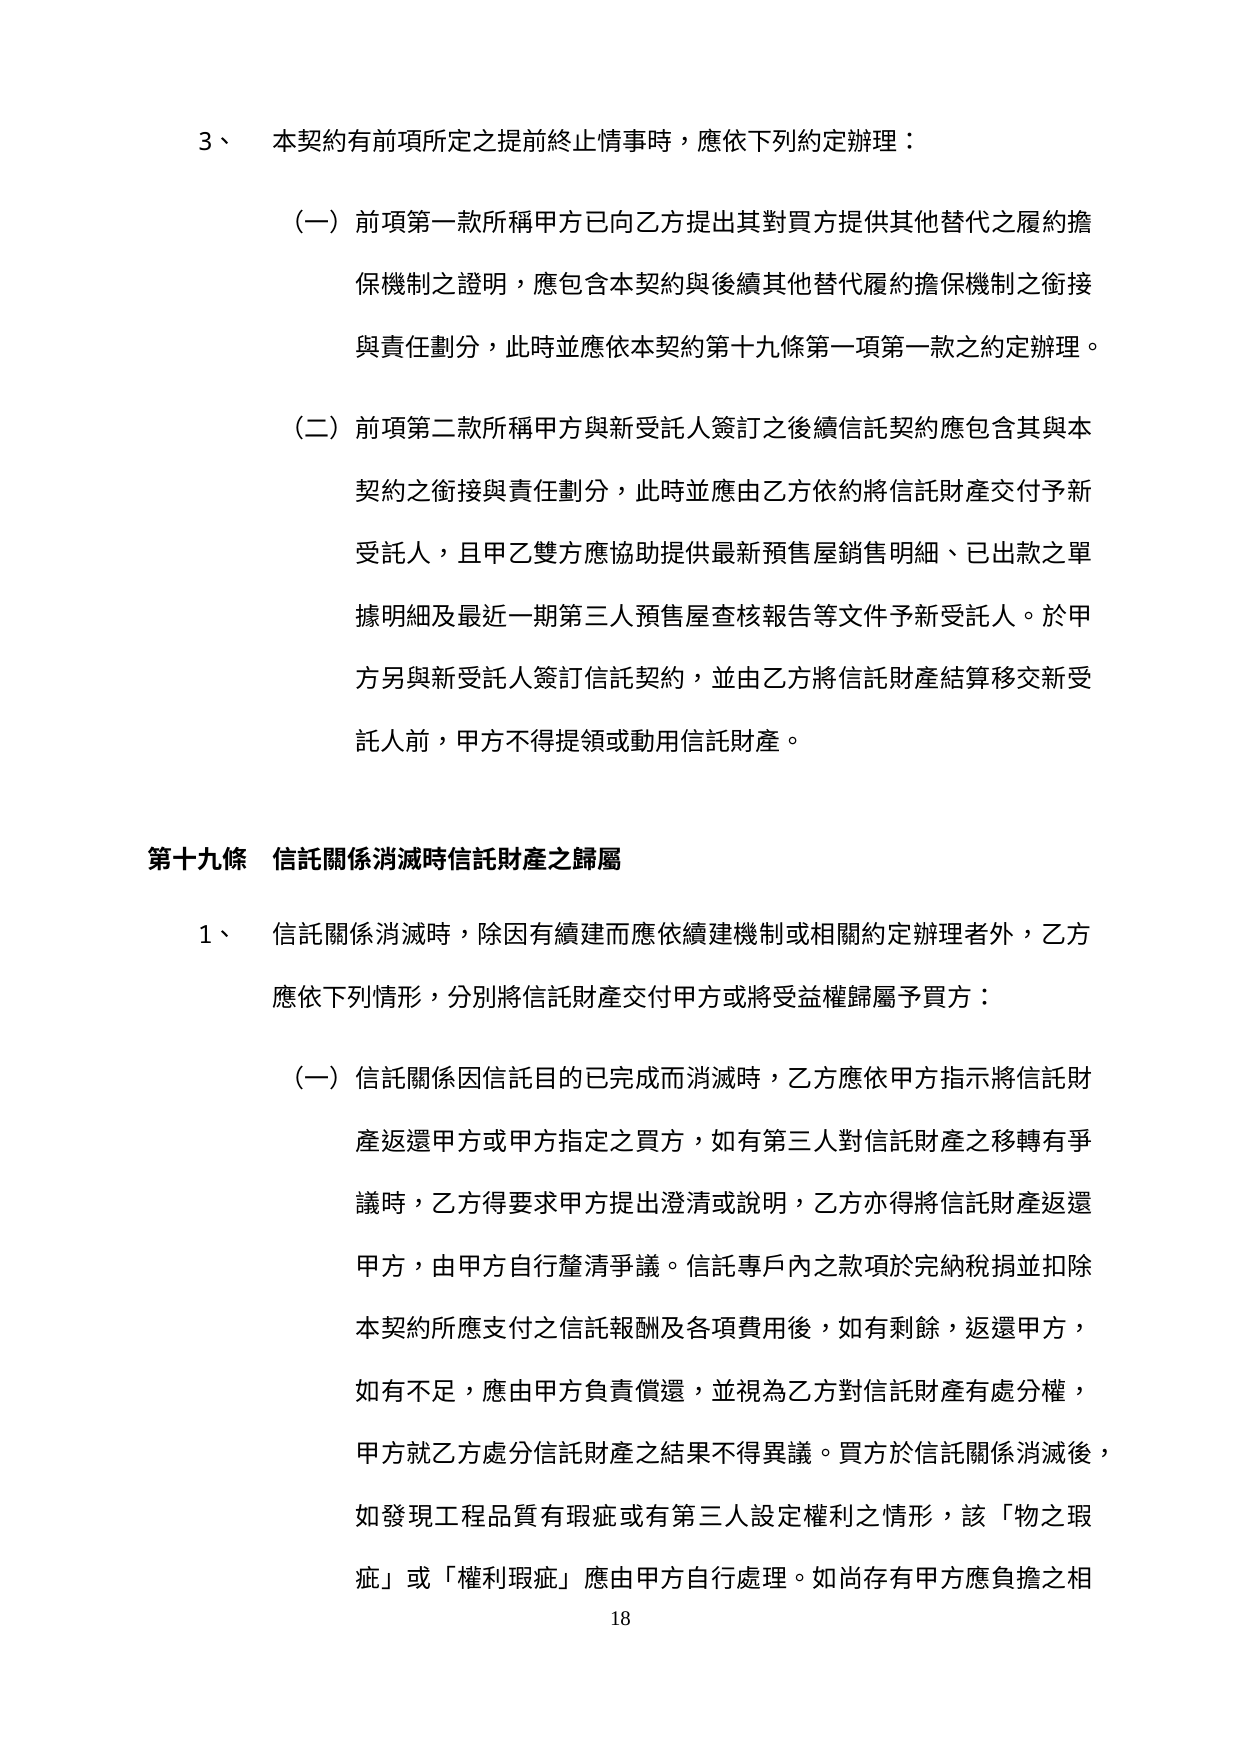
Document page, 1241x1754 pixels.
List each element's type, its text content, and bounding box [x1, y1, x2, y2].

text （一） 信託關係因信託目的已完成而消滅時，乙方應依甲方指示將信託財產返還甲方或甲方指定之買方，如有第三人對信託財產之移轉有爭議時，乙方得要求甲方提出澄清或說明，乙方亦得將信託財產返還甲方，由甲方自行釐清爭議。信託專戶內之款項於完納稅捐並扣除本契約所應支付之信託報酬及各項費用後，如有剩餘，返還甲方，如有不足，應由甲方負責償還，並視為乙方對信託財產有處分權，甲方就乙方處分信託財產之結果不得異議。買方於信託關係消滅後，如發現工程品質有瑕疵或有第三人設定權利之情形，該「物之瑕疵」或「權利瑕疵」應由甲方自行處理。如尚存有甲方應負擔之相關費用（包括但不限於稅捐、管理費）時，亦同。 [279, 1035, 1092, 1597]
list 本契約有前項所定之提前終止情事時，應依下列約定辦理： [198, 97, 1092, 160]
text （二） 前項第二款所稱甲方與新受託人簽訂之後續信託契約應包含其與本契約之銜接與責任劃分，此時並應由乙方依約將信託財產交付予新受託人，且甲乙雙方應協助提供最新預售屋銷售明細、已出款之單據明細及最近一期第三人預售屋查核報告等文件予新受託人。於甲方另與新受託人簽訂信託契約，並由乙方將信託財產結算移交新受託人前，甲方不得提領或動用信託財產。 [279, 385, 1092, 760]
text （一） 前項第一款所稱甲方已向乙方提出其對買方提供其他替代之履約擔保機制之證明，應包含本契約與後續其他替代履約擔保機制之銜接與責任劃分，此時並應依本契約第十九條第一項第一款之約定辦理。 [279, 179, 1092, 366]
text 第十九條 信託關係消滅時信託財產之歸屬 [148, 816, 1092, 879]
list 信託關係消滅時，除因有續建而應依續建機制或相關約定辦理者外，乙方應依下列情形，分別將信託財產交付甲方或將受益權歸屬予買方： [198, 891, 1092, 1016]
